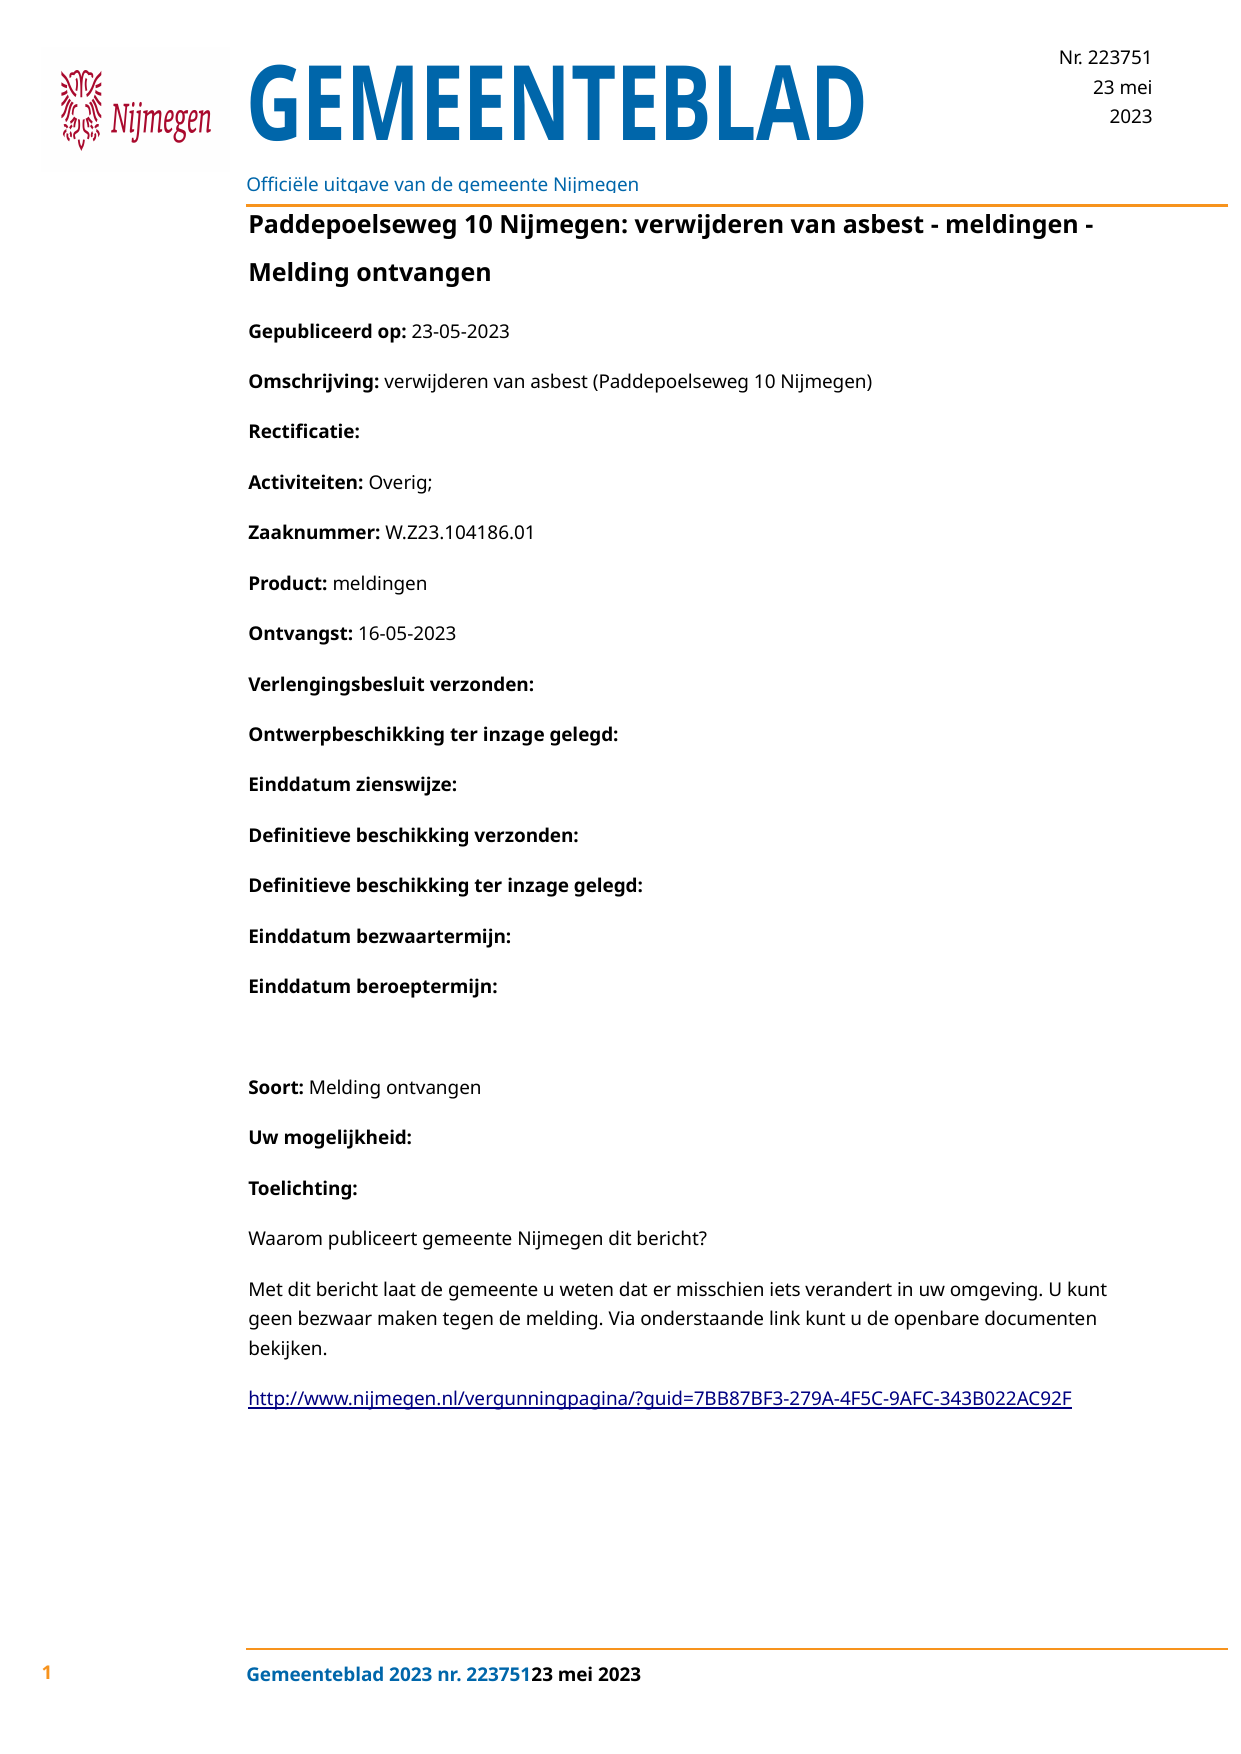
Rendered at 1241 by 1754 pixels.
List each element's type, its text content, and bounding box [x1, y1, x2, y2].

text Uw mogelijkheid: [248, 1124, 1152, 1150]
text Waarom publiceert gemeente Nijmegen dit bericht? [248, 1225, 1152, 1251]
text Activiteiten: Overig; [248, 469, 1152, 495]
picture [41, 47, 231, 172]
text Gepubliceerd op: 23-05-2023 [248, 318, 1152, 344]
text Einddatum bezwaartermijn: [248, 923, 1152, 949]
text Definitieve beschikking verzonden: [248, 822, 1152, 848]
text Zaaknummer: W.Z23.104186.01 [248, 519, 1152, 545]
text Toelichting: [248, 1175, 1152, 1201]
text Rectificatie: [248, 419, 1152, 444]
text Einddatum zienswijze: [248, 772, 1152, 797]
text Soort: Melding ontvangen [248, 1074, 1152, 1100]
text Ontvangst: 16-05-2023 [248, 620, 1152, 646]
text Met dit bericht laat de gemeente u weten dat er misschien iets verandert in uw omgeving. U kunt geen bezwaar maken tegen de melding. Via onderstaande link kunt u de openbare documenten bekijken. [248, 1276, 1152, 1361]
text Paddepoelseweg 10 Nijmegen: verwijderen van asbest - meldingen - Melding ontvangen [248, 207, 1152, 288]
text Einddatum beroeptermijn: [248, 973, 1152, 999]
text Ontwerpbeschikking ter inzage gelegd: [248, 721, 1152, 747]
text Product: meldingen [248, 570, 1152, 596]
text Verlengingsbesluit verzonden: [248, 671, 1152, 697]
text http://www.nijmegen.nl/vergunningpagina/?guid=7BB87BF3-279A-4F5C-9AFC-343B022AC92F [248, 1385, 1152, 1411]
text Definitieve beschikking ter inzage gelegd: [248, 872, 1152, 898]
text Omschrijving: verwijderen van asbest (Paddepoelseweg 10 Nijmegen) [248, 368, 1152, 394]
